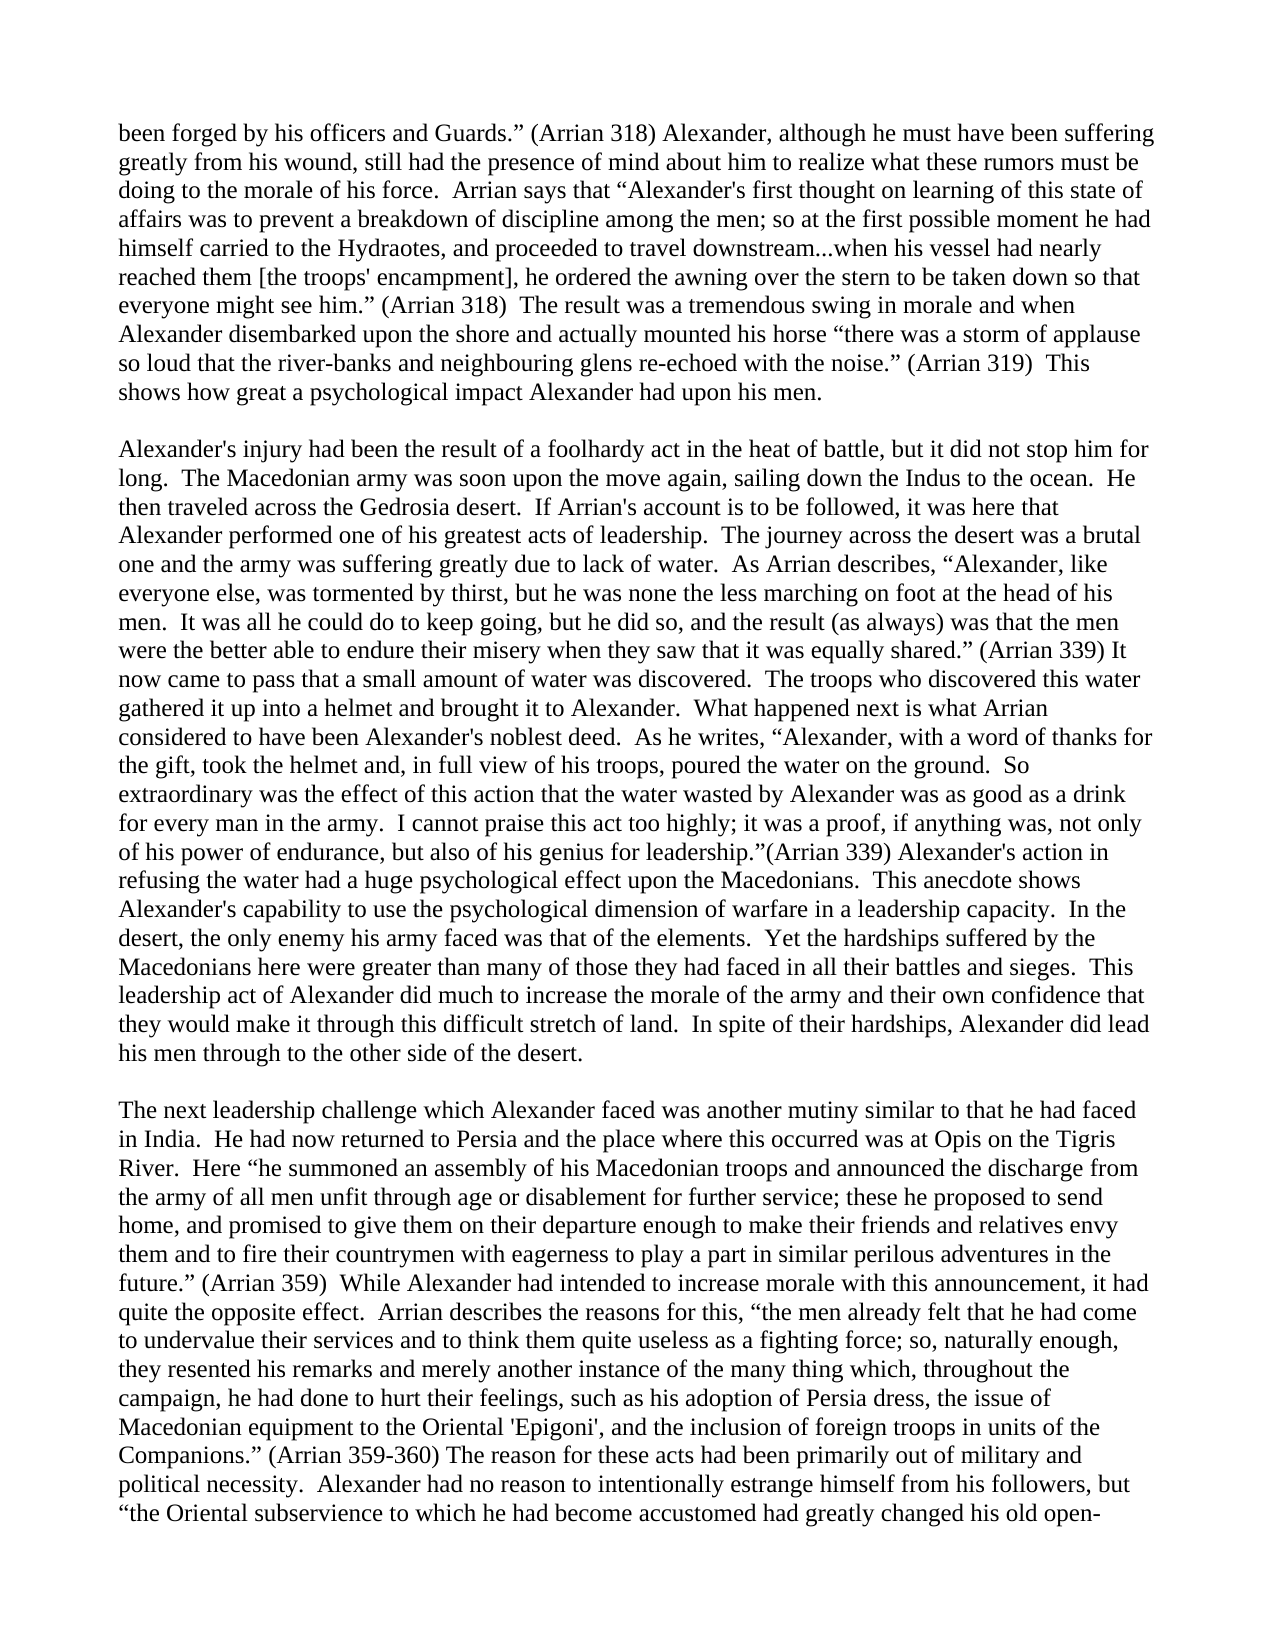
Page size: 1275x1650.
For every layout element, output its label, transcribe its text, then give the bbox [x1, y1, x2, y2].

text Alexander's injury had been the result of a foolhardy act in the heat of battle, but it did not stop him for long. The Macedonian army was soon upon the move again, sailing down the Indus to the ocean. He then traveled across the Gedrosia desert. If Arrian's account is to be followed, it was here that Alexander performed one of his greatest acts of leadership. The journey across the desert was a brutal one and the army was suffering greatly due to lack of water. As Arrian describes, “Alexander, like everyone else, was tormented by thirst, but he was none the less marching on foot at the head of his men. It was all he could do to keep going, but he did so, and the result (as always) was that the men were the better able to endure their misery when they saw that it was equally shared.” (Arrian 339) It now came to pass that a small amount of water was discovered. The troops who discovered this water gathered it up into a helmet and brought it to Alexander. What happened next is what Arrian considered to have been Alexander's noblest deed. As he writes, “Alexander, with a word of thanks for the gift, took the helmet and, in full view of his troops, poured the water on the ground. So extraordinary was the effect of this action that the water wasted by Alexander was as good as a drink for every man in the army. I cannot praise this act too highly; it was a proof, if anything was, not only of his power of endurance, but also of his genius for leadership.”(Arrian 339) Alexander's action in refusing the water had a huge psychological effect upon the Macedonians. This anecdote shows Alexander's capability to use the psychological dimension of warfare in a leadership capacity. In the desert, the only enemy his army faced was that of the elements. Yet the hardships suffered by the Macedonians here were greater than many of those they had faced in all their battles and sieges. This leadership act of Alexander did much to increase the morale of the army and their own confidence that they would make it through this difficult stretch of land. In spite of their hardships, Alexander did lead his men through to the other side of the desert. [118, 434, 1157, 1067]
text The next leadership challenge which Alexander faced was another mutiny similar to that he had faced in India. He had now returned to Persia and the place where this occurred was at Opis on the Tigris River. Here “he summoned an assembly of his Macedonian troops and announced the discharge from the army of all men unfit through age or disablement for further service; these he proposed to send home, and promised to give them on their departure enough to make their friends and relatives envy them and to fire their countrymen with eagerness to play a part in similar perilous adventures in the future.” (Arrian 359) While Alexander had intended to increase morale with this announcement, it had quite the opposite effect. Arrian describes the reasons for this, “the men already felt that he had come to undervalue their services and to think them quite useless as a fighting force; so, naturally enough, they resented his remarks and merely another instance of the many thing which, throughout the campaign, he had done to hurt their feelings, such as his adoption of Persia dress, the issue of Macedonian equipment to the Oriental 'Epigoni', and the inclusion of foreign troops in units of the Companions.” (Arrian 359-360) The reason for these acts had been primarily out of military and political necessity. Alexander had no reason to intentionally estrange himself from his followers, but “the Oriental subservience to which he had become accustomed had greatly changed his old open- [118, 1096, 1157, 1527]
text been forged by his officers and Guards.” (Arrian 318) Alexander, although he must have been suffering greatly from his wound, still had the presence of mind about him to realize what these rumors must be doing to the morale of his force. Arrian says that “Alexander's first thought on learning of this state of affairs was to prevent a breakdown of discipline among the men; so at the first possible moment he had himself carried to the Hydraotes, and proceeded to travel downstream...when his vessel had nearly reached them [the troops' encampment], he ordered the awning over the stern to be taken down so that everyone might see him.” (Arrian 318) The result was a tremendous swing in morale and when Alexander disembarked upon the shore and actually mounted his horse “there was a storm of applause so loud that the river-banks and neighbouring glens re-echoed with the noise.” (Arrian 319) This shows how great a psychological impact Alexander had upon his men. [118, 118, 1157, 406]
